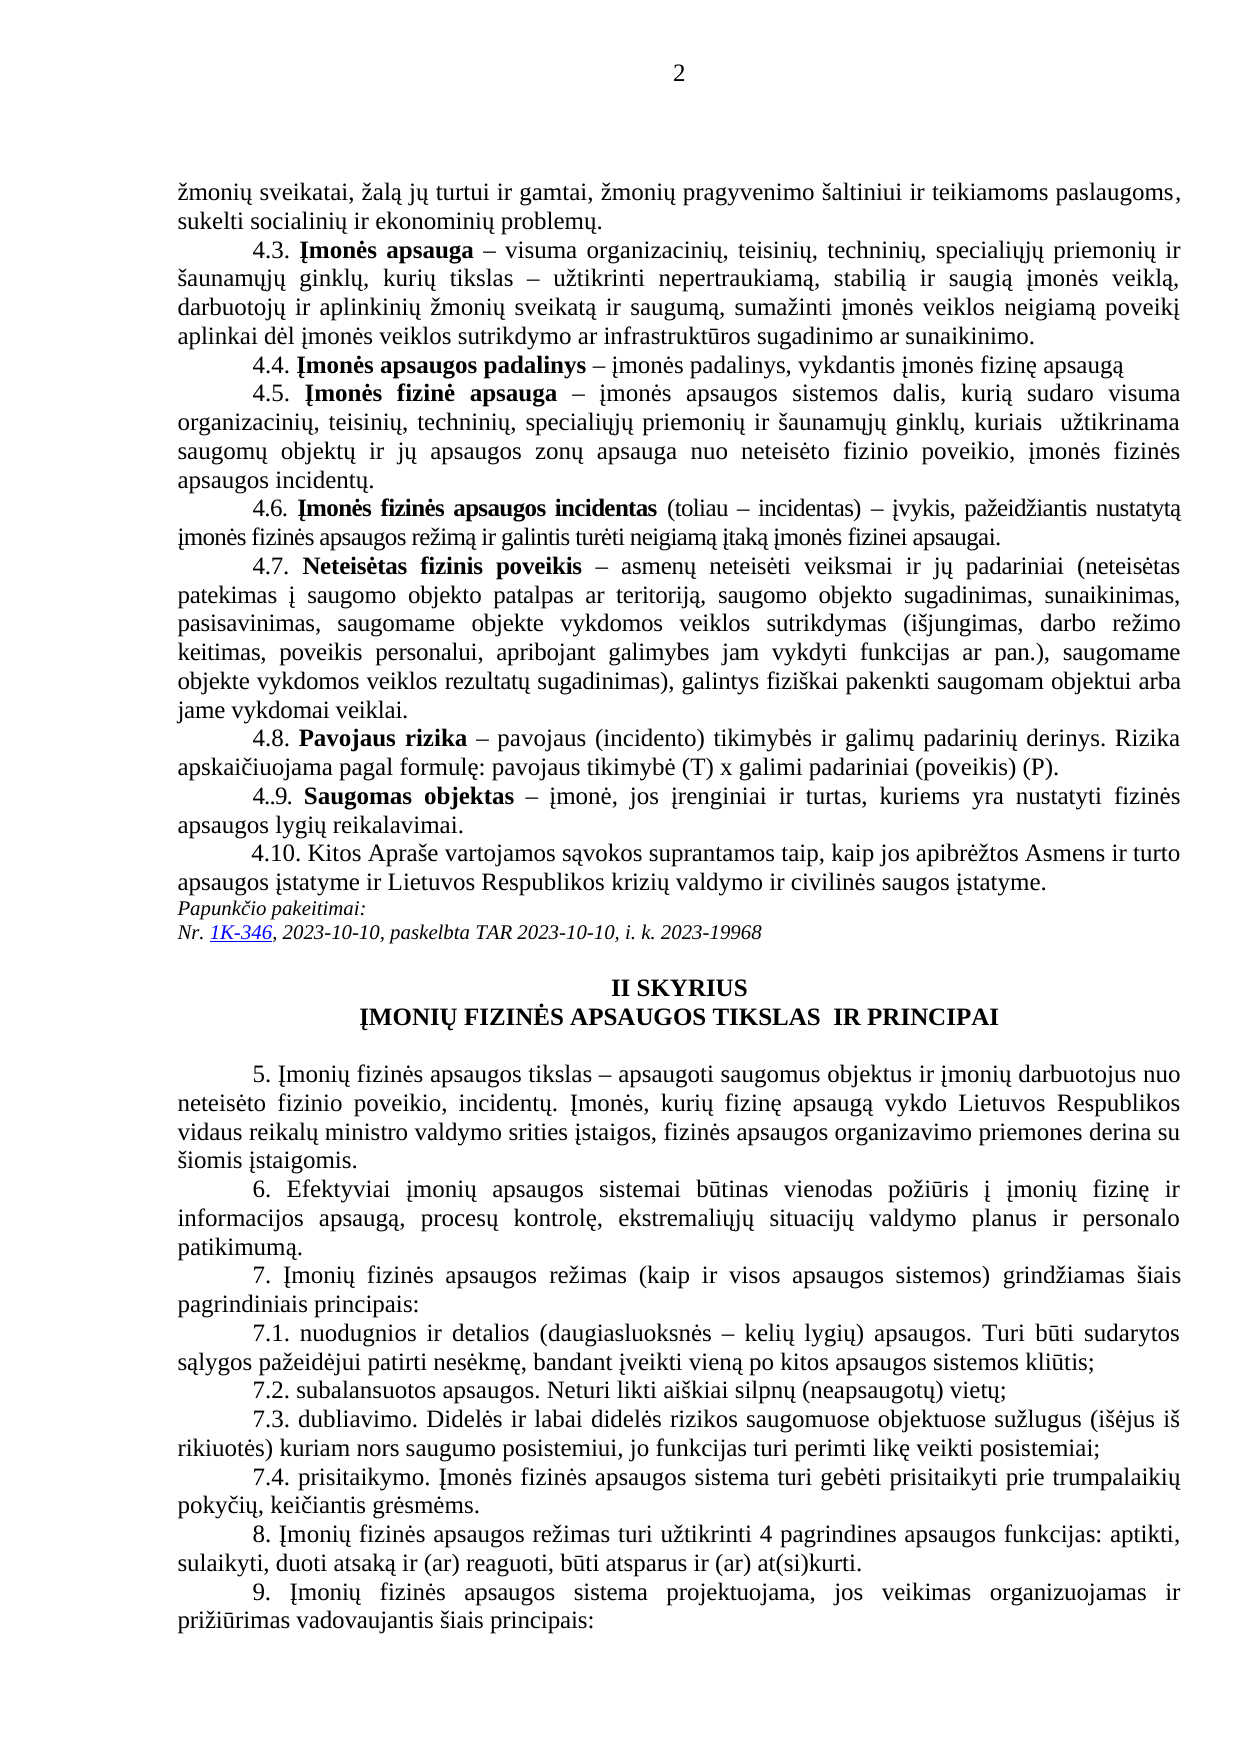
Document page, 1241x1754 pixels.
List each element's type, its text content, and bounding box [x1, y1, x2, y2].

text 6. Efektyviai įmonių apsaugos sistemai būtinas vienodas požiūris į įmonių fizinę ir informacijos apsaugą, procesų kontrolę, ekstremaliųjų situacijų valdymo planus ir personalo patikimumą. [177, 1174, 1181, 1260]
text 7.4. prisitaikymo. Įmonės fizinės apsaugos sistema turi gebėti prisitaikyti prie trumpalaikių pokyčių, keičiantis grėsmėms. [177, 1462, 1181, 1519]
text 7.2. subalansuotos apsaugos. Neturi likti aiškiai silpnų (neapsaugotų) vietų; [177, 1375, 1181, 1404]
text 5. Įmonių fizinės apsaugos tikslas – apsaugoti saugomus objektus ir įmonių darbuotojus nuo neteisėto fizinio poveikio, incidentų. Įmonės, kurių fizinę apsaugą vykdo Lietuvos Respublikos vidaus reikalų ministro valdymo srities įstaigos, fizinės apsaugos organizavimo priemones derina su šiomis įstaigomis. [177, 1059, 1181, 1174]
text 4.5. Įmonės fizinė apsauga – įmonės apsaugos sistemos dalis, kurią sudaro visuma organizacinių, teisinių, techninių, specialiųjų priemonių ir šaunamųjų ginklų, kuriais užtikrinama saugomų objektų ir jų apsaugos zonų apsauga nuo neteisėto fizinio poveikio, įmonės fizinės apsaugos incidentų. [177, 378, 1181, 493]
text 9. Įmonių fizinės apsaugos sistema projektuojama, jos veikimas organizuojamas ir prižiūrimas vadovaujantis šiais principais: [177, 1577, 1181, 1634]
text II SKYRIUS [177, 973, 1181, 1002]
text 7.1. nuodugnios ir detalios (daugiasluoksnės – kelių lygių) apsaugos. Turi būti sudarytos sąlygos pažeidėjui patirti nesėkmę, bandant įveikti vieną po kitos apsaugos sistemos kliūtis; [177, 1318, 1181, 1375]
text Papunkčio pakeitimai: [177, 896, 1181, 920]
text 7.3. dubliavimo. Didelės ir labai didelės rizikos saugomuose objektuose sužlugus (išėjus iš rikiuotės) kuriam nors saugumo posistemiui, jo funkcijas turi perimti likę veikti posistemiai; [177, 1404, 1181, 1462]
text 4.4. Įmonės apsaugos padalinys – įmonės padalinys, vykdantis įmonės fizinę apsaugą [177, 350, 1181, 378]
text 4.3. Įmonės apsauga – visuma organizacinių, teisinių, techninių, specialiųjų priemonių ir šaunamųjų ginklų, kurių tikslas – užtikrinti nepertraukiamą, stabilią ir saugią įmonės veiklą, darbuotojų ir aplinkinių žmonių sveikatą ir saugumą, sumažinti įmonės veiklos neigiamą poveikį aplinkai dėl įmonės veiklos sutrikdymo ar infrastruktūros sugadinimo ar sunaikinimo. [177, 235, 1181, 350]
text 4.8. Pavojaus rizika – pavojaus (incidento) tikimybės ir galimų padarinių derinys. Rizika apskaičiuojama pagal formulę: pavojaus tikimybė (T) x galimi padariniai (poveikis) (P). [177, 723, 1181, 781]
text 4..9. Saugomas objektas – įmonė, jos įrenginiai ir turtas, kuriems yra nustatyti fizinės apsaugos lygių reikalavimai. [177, 781, 1181, 838]
text 4.7. Neteisėtas fizinis poveikis – asmenų neteisėti veiksmai ir jų padariniai (neteisėtas patekimas į saugomo objekto patalpas ar teritoriją, saugomo objekto sugadinimas, sunaikinimas, pasisavinimas, saugomame objekte vykdomos veiklos sutrikdymas (išjungimas, darbo režimo keitimas, poveikis personalui, apribojant galimybes jam vykdyti funkcijas ar pan.), saugomame objekte vykdomos veiklos rezultatų sugadinimas), galintys fiziškai pakenkti saugomam objektui arba jame vykdomai veiklai. [177, 551, 1181, 723]
text 4.6. Įmonės fizinės apsaugos incidentas (toliau – incidentas) – įvykis, pažeidžiantis nustatytą įmonės fizinės apsaugos režimą ir galintis turėti neigiamą įtaką įmonės fizinei apsaugai. [177, 493, 1181, 551]
text 4.10. Kitos Apraše vartojamos sąvokos suprantamos taip, kaip jos apibrėžtos Asmens ir turto apsaugos įstatyme ir Lietuvos Respublikos krizių valdymo ir civilinės saugos įstatyme. [177, 838, 1181, 896]
text Nr. 1K-346, 2023-10-10, paskelbta TAR 2023-10-10, i. k. 2023-19968 [177, 920, 1181, 944]
text žmonių sveikatai, žalą jų turtui ir gamtai, žmonių pragyvenimo šaltiniui ir teikiamoms paslaugoms, sukelti socialinių ir ekonominių problemų. [177, 177, 1181, 235]
text ĮMONIŲ FIZINĖS APSAUGOS TIKSLAS IR PRINCIPAI [177, 1002, 1181, 1030]
text 7. Įmonių fizinės apsaugos režimas (kaip ir visos apsaugos sistemos) grindžiamas šiais pagrindiniais principais: [177, 1260, 1181, 1318]
text 8. Įmonių fizinės apsaugos režimas turi užtikrinti 4 pagrindines apsaugos funkcijas: aptikti, sulaikyti, duoti atsaką ir (ar) reaguoti, būti atsparus ir (ar) at(si)kurti. [177, 1519, 1181, 1577]
